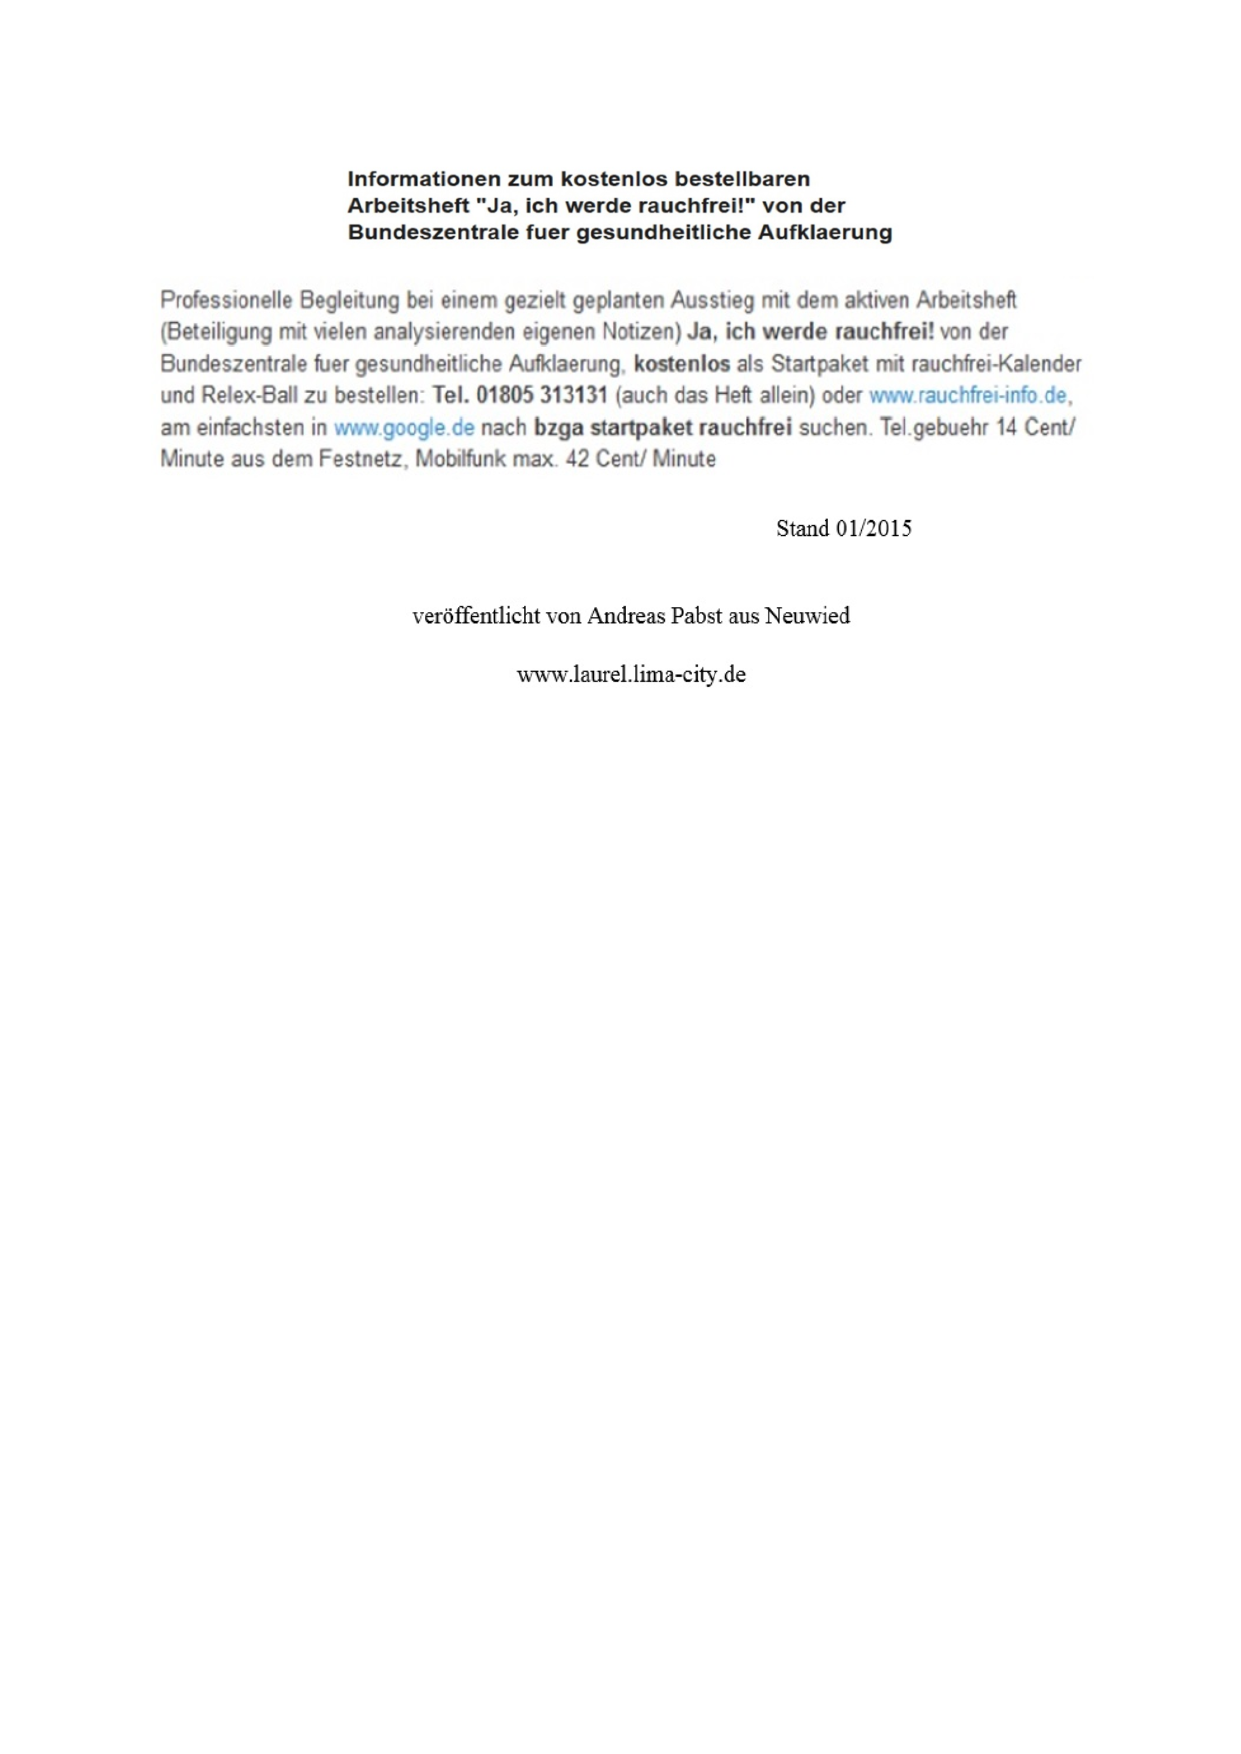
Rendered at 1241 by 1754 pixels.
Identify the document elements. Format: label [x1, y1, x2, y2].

picture [339, 161, 901, 249]
picture [146, 276, 1094, 706]
